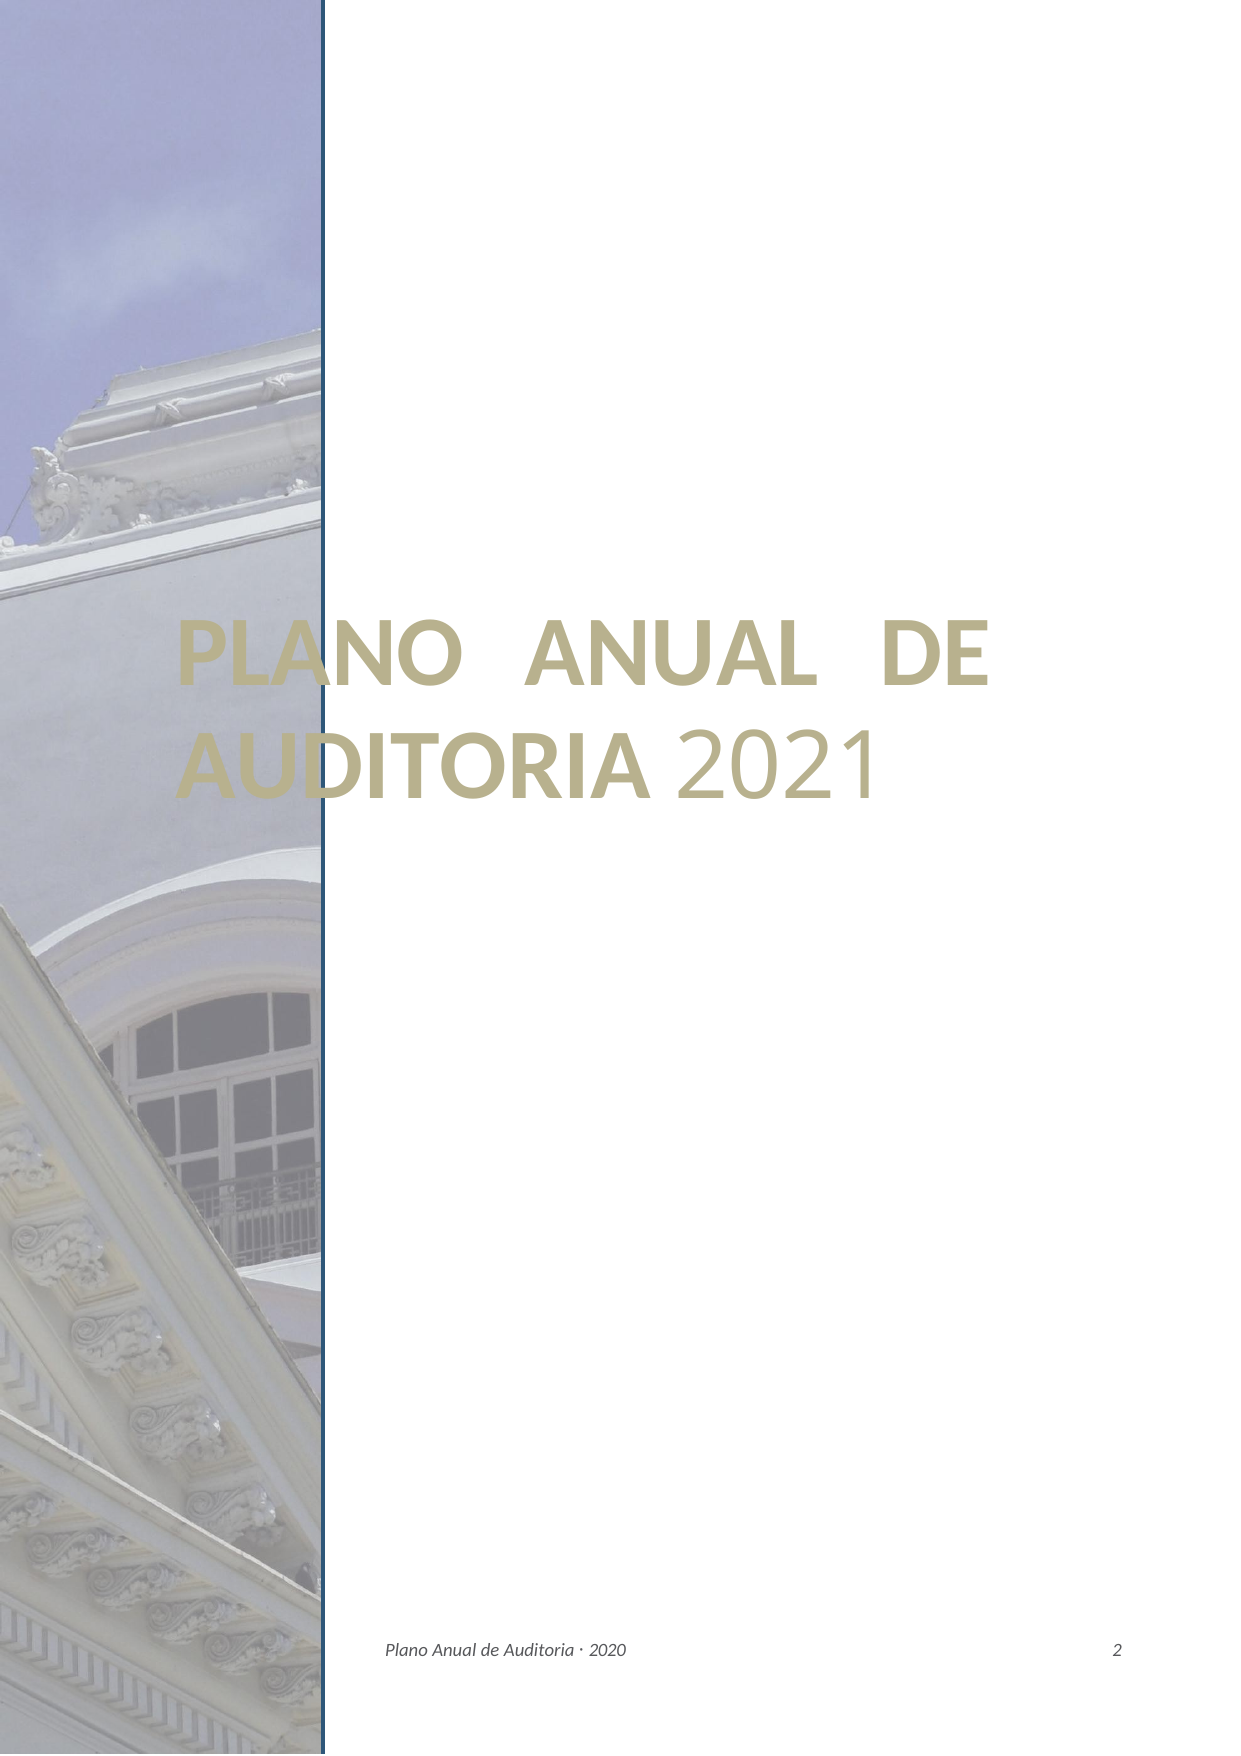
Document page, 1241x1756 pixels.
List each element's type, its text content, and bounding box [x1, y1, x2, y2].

text PLANO ANUAL DE AUDITORIA 2021 [325, 743, 348, 788]
text Plano Anual de Auditoria · 2020 2 [385, 1638, 1123, 1661]
text PLANO ANUAL DE AUDITORIA 2021 [325, 595, 992, 826]
